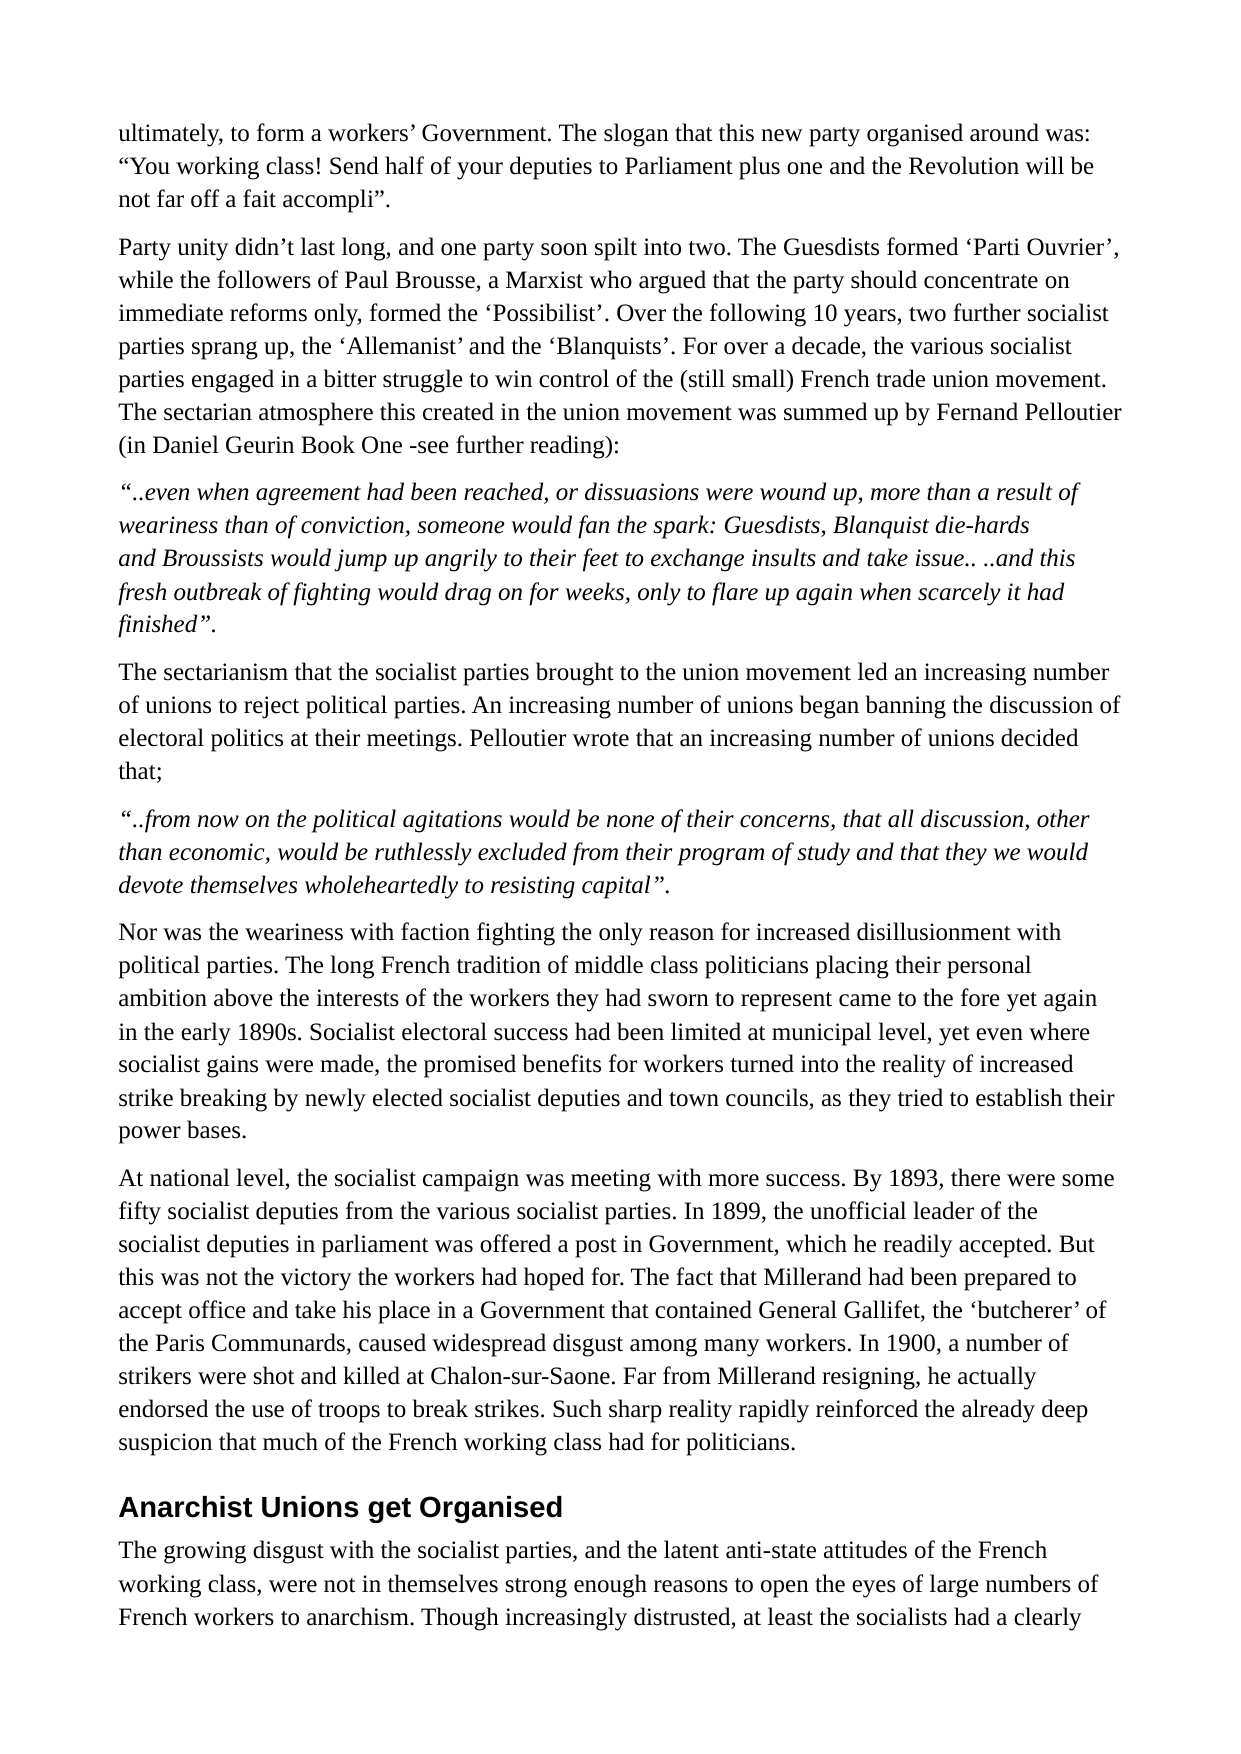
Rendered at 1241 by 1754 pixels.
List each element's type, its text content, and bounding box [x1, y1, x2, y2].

text Nor was the weariness with faction fighting the only reason for increased disillusionment with political parties. The long French tradition of middle class politicians placing their personal ambition above the interests of the workers they had sworn to represent came to the fore yet again in the early 1890s. Socialist electoral success had been limited at municipal level, yet even where socialist gains were made, the promised benefits for workers turned into the reality of increased strike breaking by newly elected socialist deputies and town councils, as they tried to establish their power bases. [118, 917, 1122, 1144]
text “..from now on the political agitations would be none of their concerns, that all discussion, other than economic, would be ruthlessly excluded from their program of study and that they we would devote themselves wholeheartedly to resisting capital”. [118, 804, 1122, 899]
text The sectarianism that the socialist parties brought to the union movement led an increasing number of unions to reject political parties. An increasing number of unions began banning the discussion of electoral politics at their meetings. Pelloutier wrote that an increasing number of unions decided that; [118, 657, 1122, 785]
text ultimately, to form a workers’ Government. The slogan that this new party organised around was: “You working class! Send half of your deputies to Parliament plus one and the Revolution will be not far off a fait accompli”. [118, 118, 1122, 213]
text “..even when agreement had been reached, or dissuasions were wound up, more than a result of weariness than of conviction, someone would fan the spark: Guesdists, Blanquist die-hards and Broussists would jump up angrily to their feet to exchange insults and take issue.. ..and this fresh outbreak of fighting would drag on for weeks, only to flare up again when scarcely it had finished”. [118, 477, 1122, 638]
subtitle Anarchist Unions get Organised [118, 1489, 1122, 1523]
text The growing disgust with the socialist parties, and the latent anti-state attitudes of the French working class, were not in themselves strong enough reasons to open the eyes of large numbers of French workers to anarchism. Though increasingly distrusted, at least the socialists had a clearly [118, 1536, 1122, 1630]
text Party unity didn’t last long, and one party soon spilt into two. The Guesdists formed ‘Parti Ouvrier’, while the followers of Paul Brousse, a Marxist who argued that the party should concentrate on immediate reforms only, formed the ‘Possibilist’. Over the following 10 years, two further socialist parties sprang up, the ‘Allemanist’ and the ‘Blanquists’. For over a decade, the various socialist parties engaged in a bitter struggle to win control of the (still small) French trade union movement. The sectarian atmosphere this created in the union movement was summed up by Fernand Pelloutier (in Daniel Geurin Book One -see further reading): [118, 232, 1122, 459]
text At national level, the socialist campaign was meeting with more success. By 1893, there were some fifty socialist deputies from the various socialist parties. In 1899, the unofficial leader of the socialist deputies in parliament was offered a post in Government, which he readily accepted. But this was not the victory the workers had hoped for. The fact that Millerand had been prepared to accept office and take his place in a Government that contained General Gallifet, the ‘butcherer’ of the Paris Communards, caused widespread disgust among many workers. In 1900, a number of strikers were shot and killed at Chalon-sur-Saone. Far from Millerand resigning, he actually endorsed the use of troops to break strikes. Such sharp reality rapidly reinforced the already deep suspicion that much of the French working class had for politicians. [118, 1163, 1122, 1456]
